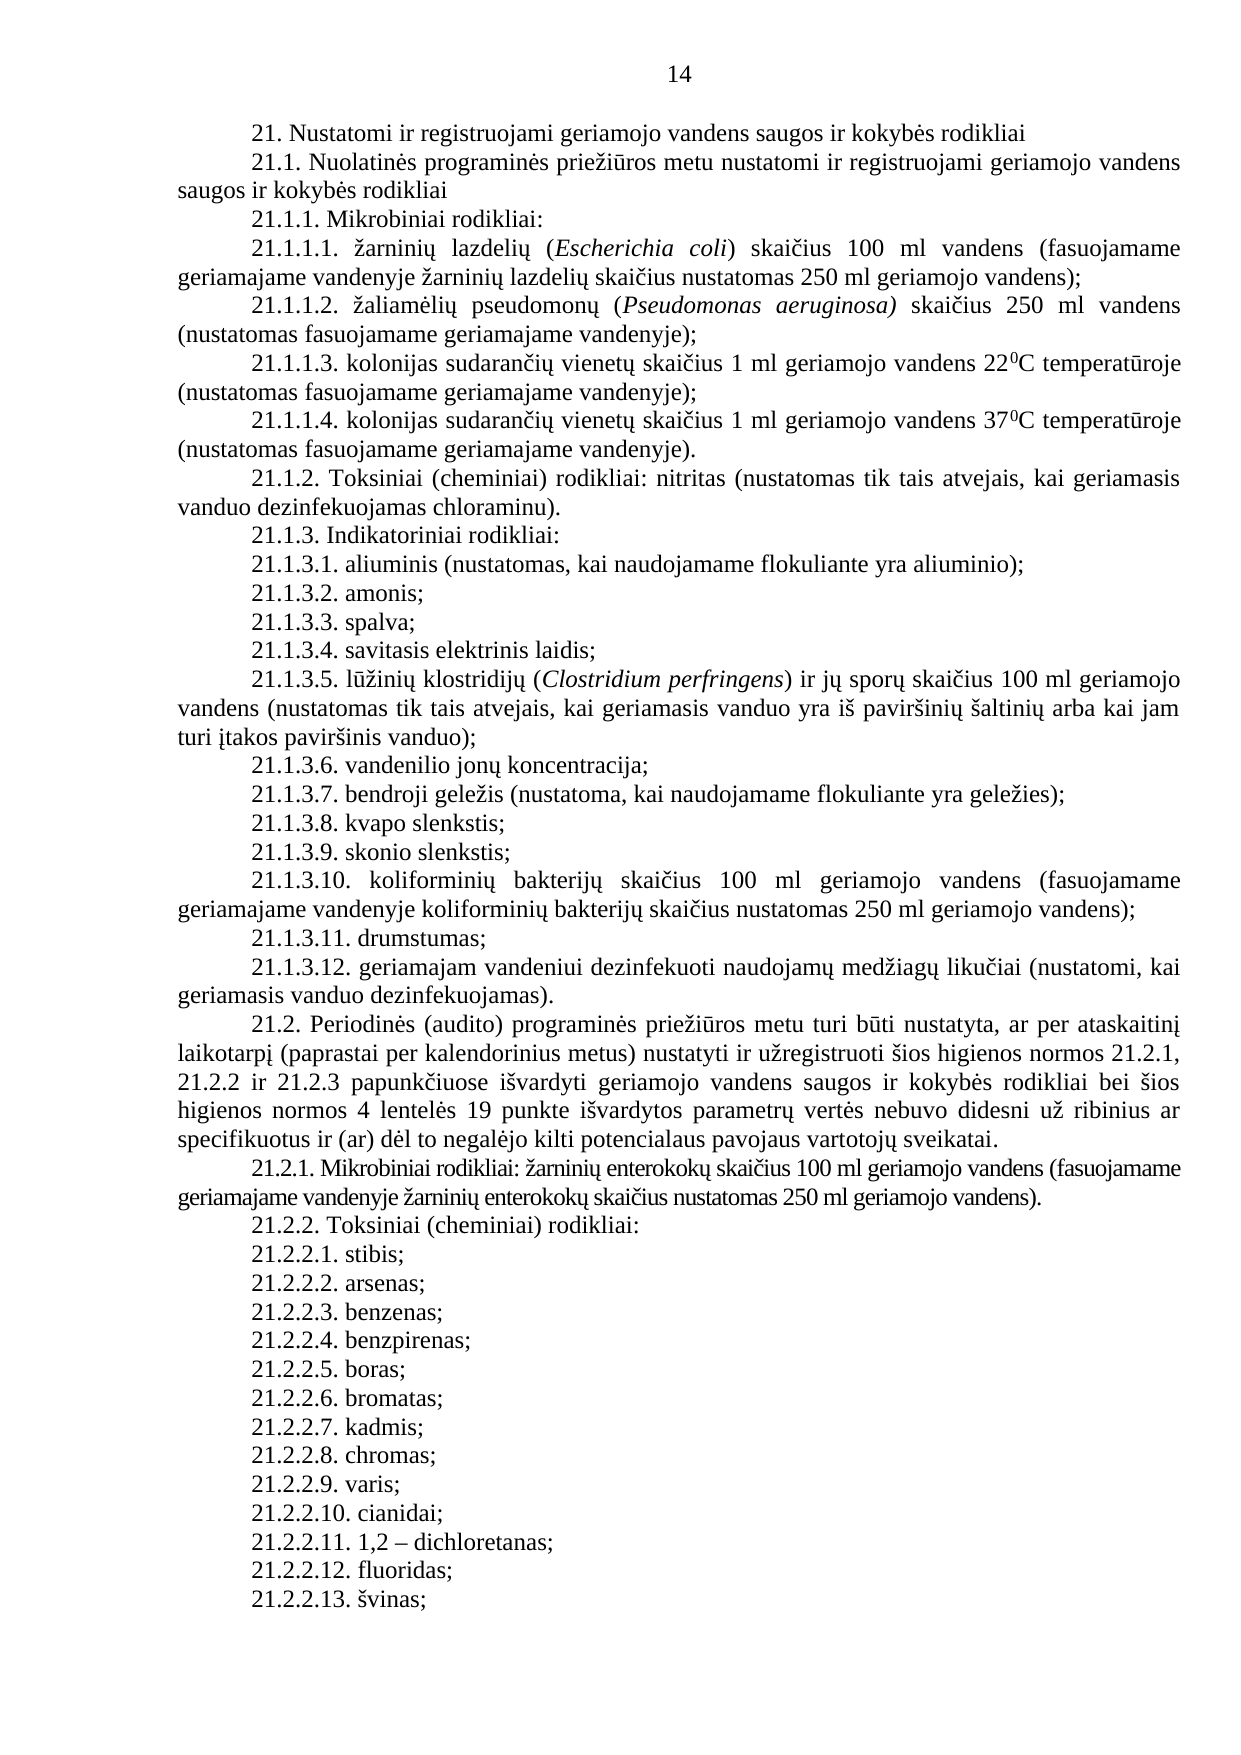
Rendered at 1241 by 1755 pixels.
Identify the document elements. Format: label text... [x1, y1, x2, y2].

text 21.2.1. Mikrobiniai rodikliai: žarninių enterokokų skaičius 100 ml geriamojo vandens (fasuojamame geriamajame vandenyje žarninių enterokokų skaičius nustatomas 250 ml geriamojo vandens). [177, 1153, 1181, 1211]
text 21.2.2.6. bromatas; [177, 1383, 1181, 1412]
text 21.1.1.2. žaliamėlių pseudomonų (Pseudomonas aeruginosa) skaičius 250 ml vandens (nustatomas fasuojamame geriamajame vandenyje); [177, 291, 1181, 348]
text 21.1.3.7. bendroji geležis (nustatoma, kai naudojamame flokuliante yra geležies); [177, 779, 1181, 808]
text 21.1.3.3. spalva; [177, 607, 1181, 636]
text 21.1.3.6. vandenilio jonų koncentracija; [177, 751, 1181, 779]
text 21.1. Nuolatinės programinės priežiūros metu nustatomi ir registruojami geriamojo vandens saugos ir kokybės rodikliai [177, 147, 1181, 204]
text 21.2.2.13. švinas; [177, 1584, 1181, 1613]
text 21.1.1.1. žarninių lazdelių (Escherichia coli) skaičius 100 ml vandens (fasuojamame geriamajame vandenyje žarninių lazdelių skaičius nustatomas 250 ml geriamojo vandens); [177, 233, 1181, 291]
text 21.1.3.9. skonio slenkstis; [177, 837, 1181, 866]
text 21.2.2.1. stibis; [177, 1239, 1181, 1268]
text 21.2.2.10. cianidai; [177, 1498, 1181, 1527]
text 21.2.2. Toksiniai (cheminiai) rodikliai: [177, 1211, 1181, 1239]
text 21.2.2.11. 1,2 – dichloretanas; [177, 1527, 1181, 1556]
text 21.2.2.9. varis; [177, 1469, 1181, 1498]
text 21.2.2.4. benzpirenas; [177, 1326, 1181, 1354]
text 21.1.3.1. aliuminis (nustatomas, kai naudojamame flokuliante yra aliuminio); [177, 549, 1181, 578]
text 21.1.3.12. geriamajam vandeniui dezinfekuoti naudojamų medžiagų likučiai (nustatomi, kai geriamasis vanduo dezinfekuojamas). [177, 952, 1181, 1009]
text 21.2.2.12. fluoridas; [177, 1556, 1181, 1584]
text 21.1.3. Indikatoriniai rodikliai: [177, 521, 1181, 549]
text 21.1.2. Toksiniai (cheminiai) rodikliai: nitritas (nustatomas tik tais atvejais, kai geriamasis vanduo dezinfekuojamas chloraminu). [177, 463, 1181, 521]
text 21.1.1.4. kolonijas sudarančių vienetų skaičius 1 ml geriamojo vandens 370C temperatūroje (nustatomas fasuojamame geriamajame vandenyje). [177, 406, 1181, 463]
text 21.2. Periodinės (audito) programinės priežiūros metu turi būti nustatyta, ar per ataskaitinį laikotarpį (paprastai per kalendorinius metus) nustatyti ir užregistruoti šios higienos normos 21.2.1, 21.2.2 ir 21.2.3 papunkčiuose išvardyti geriamojo vandens saugos ir kokybės rodikliai bei šios higienos normos 4 lentelės 19 punkte išvardytos parametrų vertės nebuvo didesni už ribinius ar specifikuotus ir (ar) dėl to negalėjo kilti potencialaus pavojaus vartotojų sveikatai. [177, 1009, 1181, 1153]
text 21.1.3.2. amonis; [177, 578, 1181, 607]
text 21.2.2.8. chromas; [177, 1441, 1181, 1469]
text 21.2.2.3. benzenas; [177, 1297, 1181, 1326]
text 21.1.1.3. kolonijas sudarančių vienetų skaičius 1 ml geriamojo vandens 220C temperatūroje (nustatomas fasuojamame geriamajame vandenyje); [177, 348, 1181, 406]
text 21.1.3.4. savitasis elektrinis laidis; [177, 636, 1181, 664]
text 21.1.3.11. drumstumas; [177, 923, 1181, 952]
text 21.2.2.2. arsenas; [177, 1268, 1181, 1297]
text 21. Nustatomi ir registruojami geriamojo vandens saugos ir kokybės rodikliai [177, 118, 1181, 147]
text 21.2.2.5. boras; [177, 1354, 1181, 1383]
text 21.1.3.5. lūžinių klostridijų (Clostridium perfringens) ir jų sporų skaičius 100 ml geriamojo vandens (nustatomas tik tais atvejais, kai geriamasis vanduo yra iš paviršinių šaltinių arba kai jam turi įtakos paviršinis vanduo); [177, 664, 1181, 751]
text 21.2.2.7. kadmis; [177, 1412, 1181, 1441]
text 21.1.3.10. koliforminių bakterijų skaičius 100 ml geriamojo vandens (fasuojamame geriamajame vandenyje koliforminių bakterijų skaičius nustatomas 250 ml geriamojo vandens); [177, 866, 1181, 923]
text 21.1.3.8. kvapo slenkstis; [177, 808, 1181, 837]
text 21.1.1. Mikrobiniai rodikliai: [177, 204, 1181, 233]
